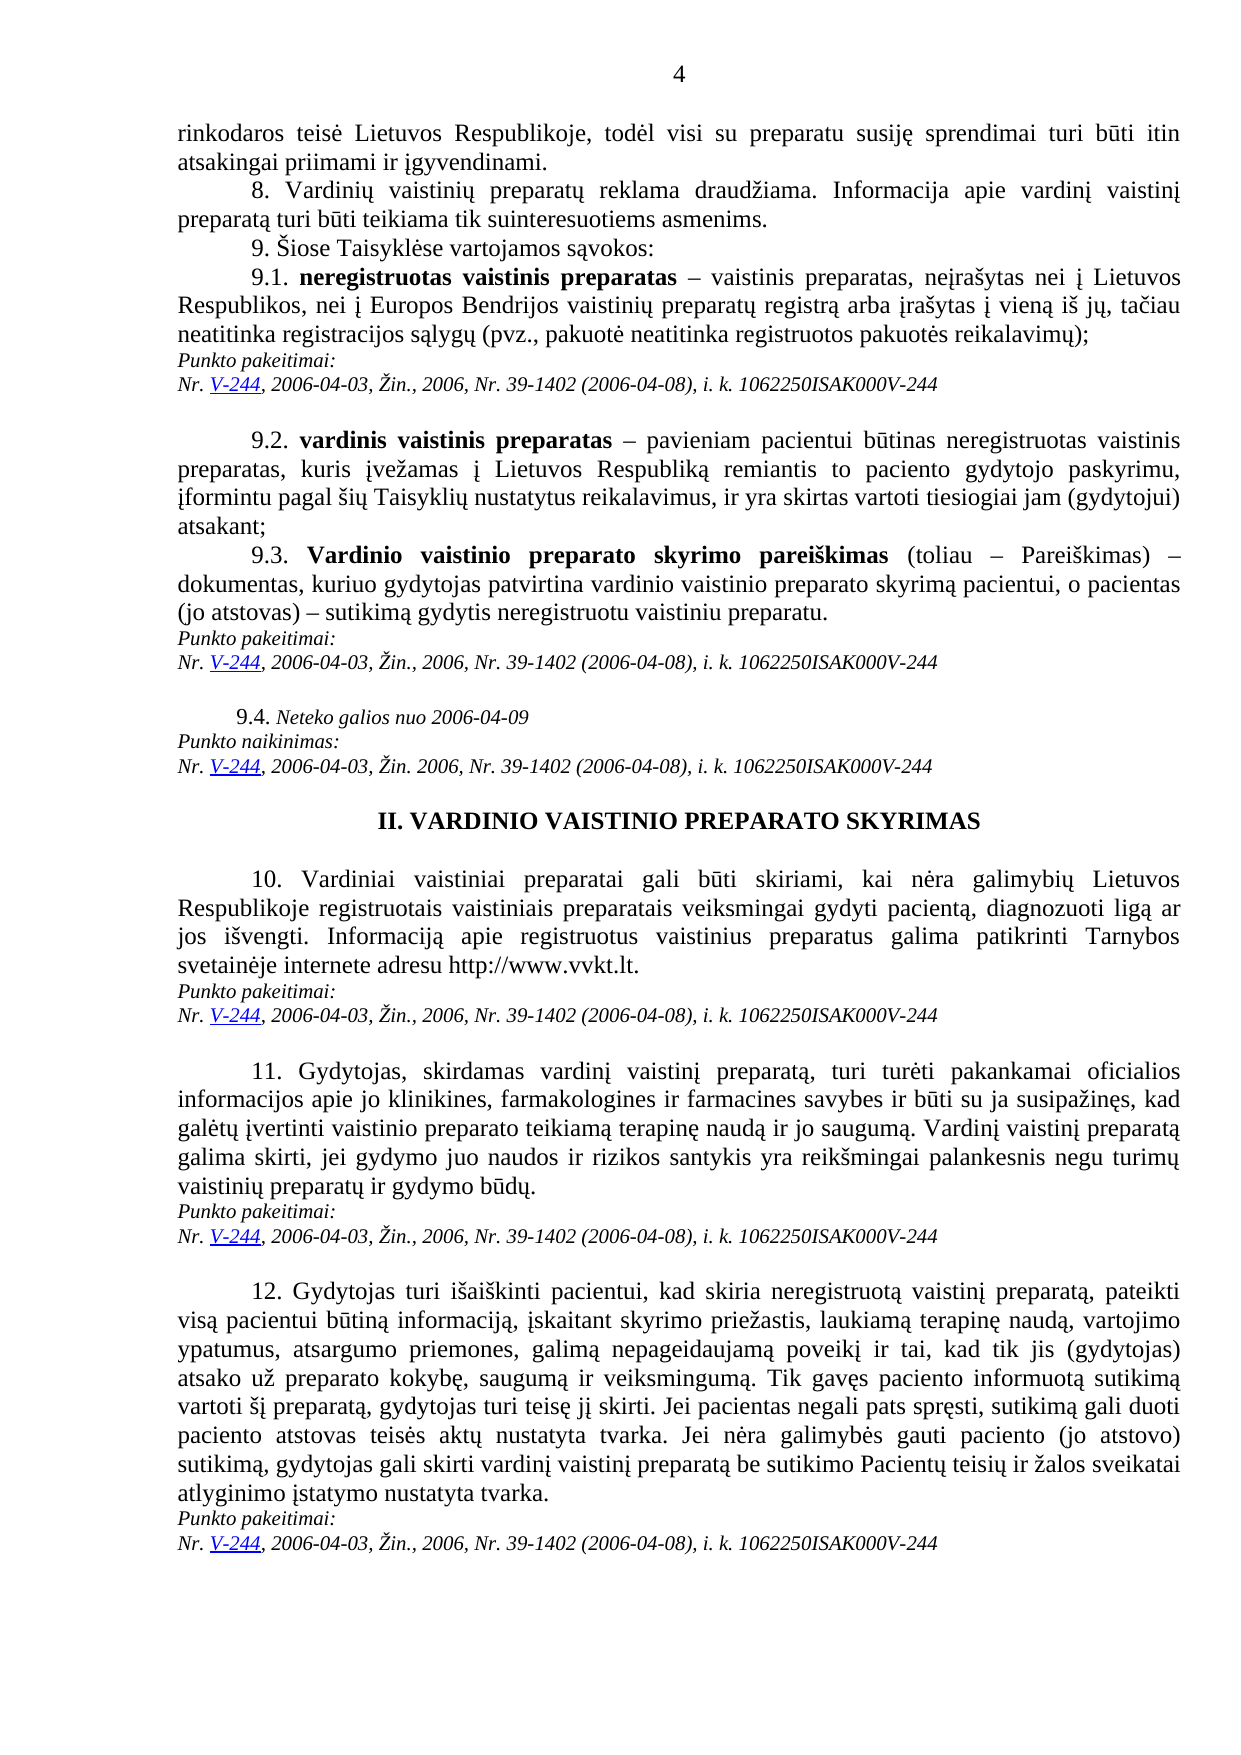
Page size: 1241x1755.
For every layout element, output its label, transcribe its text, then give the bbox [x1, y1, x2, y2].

text Nr. V-244, 2006-04-03, Žin., 2006, Nr. 39-1402 (2006-04-08), i. k. 1062250ISAK000V-244 [177, 1530, 1181, 1554]
text 8. Vardinių vaistinių preparatų reklama draudžiama. Informacija apie vardinį vaistinį preparatą turi būti teikiama tik suinteresuotiems asmenims. [177, 176, 1181, 233]
text 11. Gydytojas, skirdamas vardinį vaistinį preparatą, turi turėti pakankamai oficialios informacijos apie jo klinikines, farmakologines ir farmacines savybes ir būti su ja susipažinęs, kad galėtų įvertinti vaistinio preparato teikiamą terapinę naudą ir jo saugumą. Vardinį vaistinį preparatą galima skirti, jei gydymo juo naudos ir rizikos santykis yra reikšmingai palankesnis negu turimų vaistinių preparatų ir gydymo būdų. [177, 1056, 1181, 1199]
text Punkto pakeitimai: [177, 1199, 1181, 1223]
text Nr. V-244, 2006-04-03, Žin., 2006, Nr. 39-1402 (2006-04-08), i. k. 1062250ISAK000V-244 [177, 1223, 1181, 1248]
text II. VARDINIO VAISTINIO PREPARATO SKYRIMAS [177, 806, 1181, 835]
text 9.4. Neteko galios nuo 2006-04-09 [177, 703, 1181, 729]
text Nr. V-244, 2006-04-03, Žin., 2006, Nr. 39-1402 (2006-04-08), i. k. 1062250ISAK000V-244 [177, 1003, 1181, 1027]
text 9.1. neregistruotas vaistinis preparatas – vaistinis preparatas, neįrašytas nei į Lietuvos Respublikos, nei į Europos Bendrijos vaistinių preparatų registrą arba įrašytas į vieną iš jų, tačiau neatitinka registracijos sąlygų (pvz., pakuotė neatitinka registruotos pakuotės reikalavimų); [177, 262, 1181, 348]
text Punkto pakeitimai: [177, 1506, 1181, 1530]
text Nr. V-244, 2006-04-03, Žin. 2006, Nr. 39-1402 (2006-04-08), i. k. 1062250ISAK000V-244 [177, 753, 1181, 778]
text 10. Vardiniai vaistiniai preparatai gali būti skiriami, kai nėra galimybių Lietuvos Respublikoje registruotais vaistiniais preparatais veiksmingai gydyti pacientą, diagnozuoti ligą ar jos išvengti. Informaciją apie registruotus vaistinius preparatus galima patikrinti Tarnybos svetainėje internete adresu http://www.vvkt.lt. [177, 864, 1181, 979]
text Nr. V-244, 2006-04-03, Žin., 2006, Nr. 39-1402 (2006-04-08), i. k. 1062250ISAK000V-244 [177, 372, 1181, 396]
text Punkto pakeitimai: [177, 348, 1181, 372]
text Nr. V-244, 2006-04-03, Žin., 2006, Nr. 39-1402 (2006-04-08), i. k. 1062250ISAK000V-244 [177, 650, 1181, 674]
text rinkodaros teisė Lietuvos Respublikoje, todėl visi su preparatu susiję sprendimai turi būti itin atsakingai priimami ir įgyvendinami. [177, 118, 1181, 176]
text 12. Gydytojas turi išaiškinti pacientui, kad skiria neregistruotą vaistinį preparatą, pateikti visą pacientui būtiną informaciją, įskaitant skyrimo priežastis, laukiamą terapinę naudą, vartojimo ypatumus, atsargumo priemones, galimą nepageidaujamą poveikį ir tai, kad tik jis (gydytojas) atsako už preparato kokybę, saugumą ir veiksmingumą. Tik gavęs paciento informuotą sutikimą vartoti šį preparatą, gydytojas turi teisę jį skirti. Jei pacientas negali pats spręsti, sutikimą gali duoti paciento atstovas teisės aktų nustatyta tvarka. Jei nėra galimybės gauti paciento (jo atstovo) sutikimą, gydytojas gali skirti vardinį vaistinį preparatą be sutikimo Pacientų teisių ir žalos sveikatai atlyginimo įstatymo nustatyta tvarka. [177, 1276, 1181, 1506]
text 9.3. Vardinio vaistinio preparato skyrimo pareiškimas (toliau – Pareiškimas) – dokumentas, kuriuo gydytojas patvirtina vardinio vaistinio preparato skyrimą pacientui, o pacientas (jo atstovas) – sutikimą gydytis neregistruotu vaistiniu preparatu. [177, 540, 1181, 626]
text 9.2. vardinis vaistinis preparatas – pavieniam pacientui būtinas neregistruotas vaistinis preparatas, kuris įvežamas į Lietuvos Respubliką remiantis to paciento gydytojo paskyrimu, įformintu pagal šių Taisyklių nustatytus reikalavimus, ir yra skirtas vartoti tiesiogiai jam (gydytojui) atsakant; [177, 425, 1181, 540]
text Punkto naikinimas: [177, 729, 1181, 753]
text 9. Šiose Taisyklėse vartojamos sąvokos: [177, 233, 1181, 262]
text Punkto pakeitimai: [177, 626, 1181, 650]
text Punkto pakeitimai: [177, 979, 1181, 1003]
